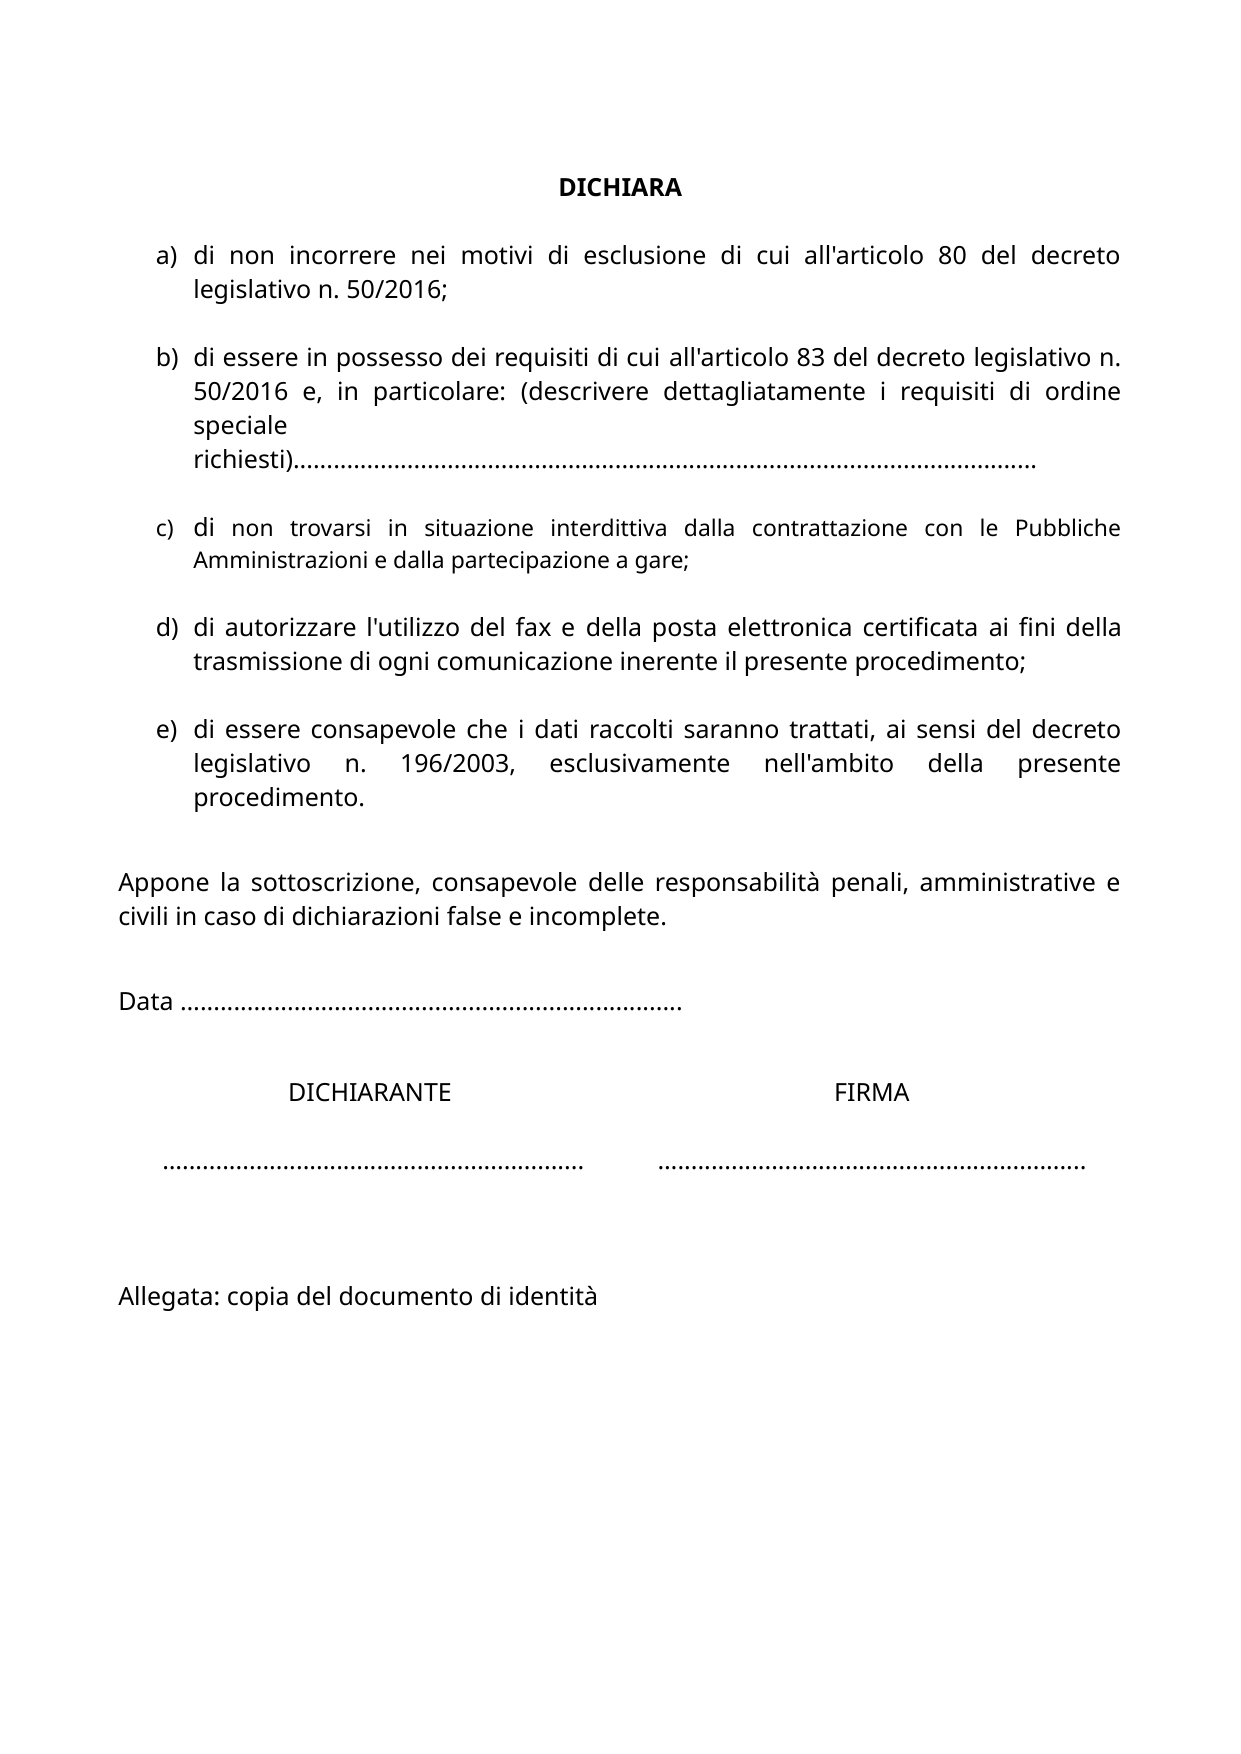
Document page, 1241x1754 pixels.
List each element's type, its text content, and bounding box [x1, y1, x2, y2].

list di non trovarsi in situazione interdittiva dalla contrattazione con le Pubbliche Amministrazioni e dalla partecipazione a gare; [156, 510, 1122, 575]
text Data …........................................................................ [118, 984, 1122, 1018]
list di essere consapevole che i dati raccolti saranno trattati, ai sensi del decreto legislativo n. 196/2003, esclusivamente nell'ambito della presente procedimento. [156, 711, 1122, 813]
table_header FIRMA …............................................................. [621, 1075, 1122, 1211]
text Allegata: copia del documento di identità [118, 1279, 1122, 1313]
table_header DICHIARANTE …............................................................ [118, 1075, 621, 1211]
list di autorizzare l'utilizzo del fax e della posta elettronica certificata ai fini della trasmissione di ogni comunicazione inerente il presente procedimento; [156, 609, 1122, 677]
text DICHIARA [118, 169, 1122, 203]
list di non incorrere nei motivi di esclusione di cui all'articolo 80 del decreto legislativo n. 50/2016; [156, 237, 1122, 305]
list di essere in possesso dei requisiti di cui all'articolo 83 del decreto legislativo n. 50/2016 e, in particolare: (descrivere dettagliatamente i requisiti di ordine speciale richiesti)............................................................................................................... [156, 339, 1122, 476]
text Appone la sottoscrizione, consapevole delle responsabilità penali, amministrative e civili in caso di dichiarazioni false e incomplete. [118, 864, 1122, 933]
